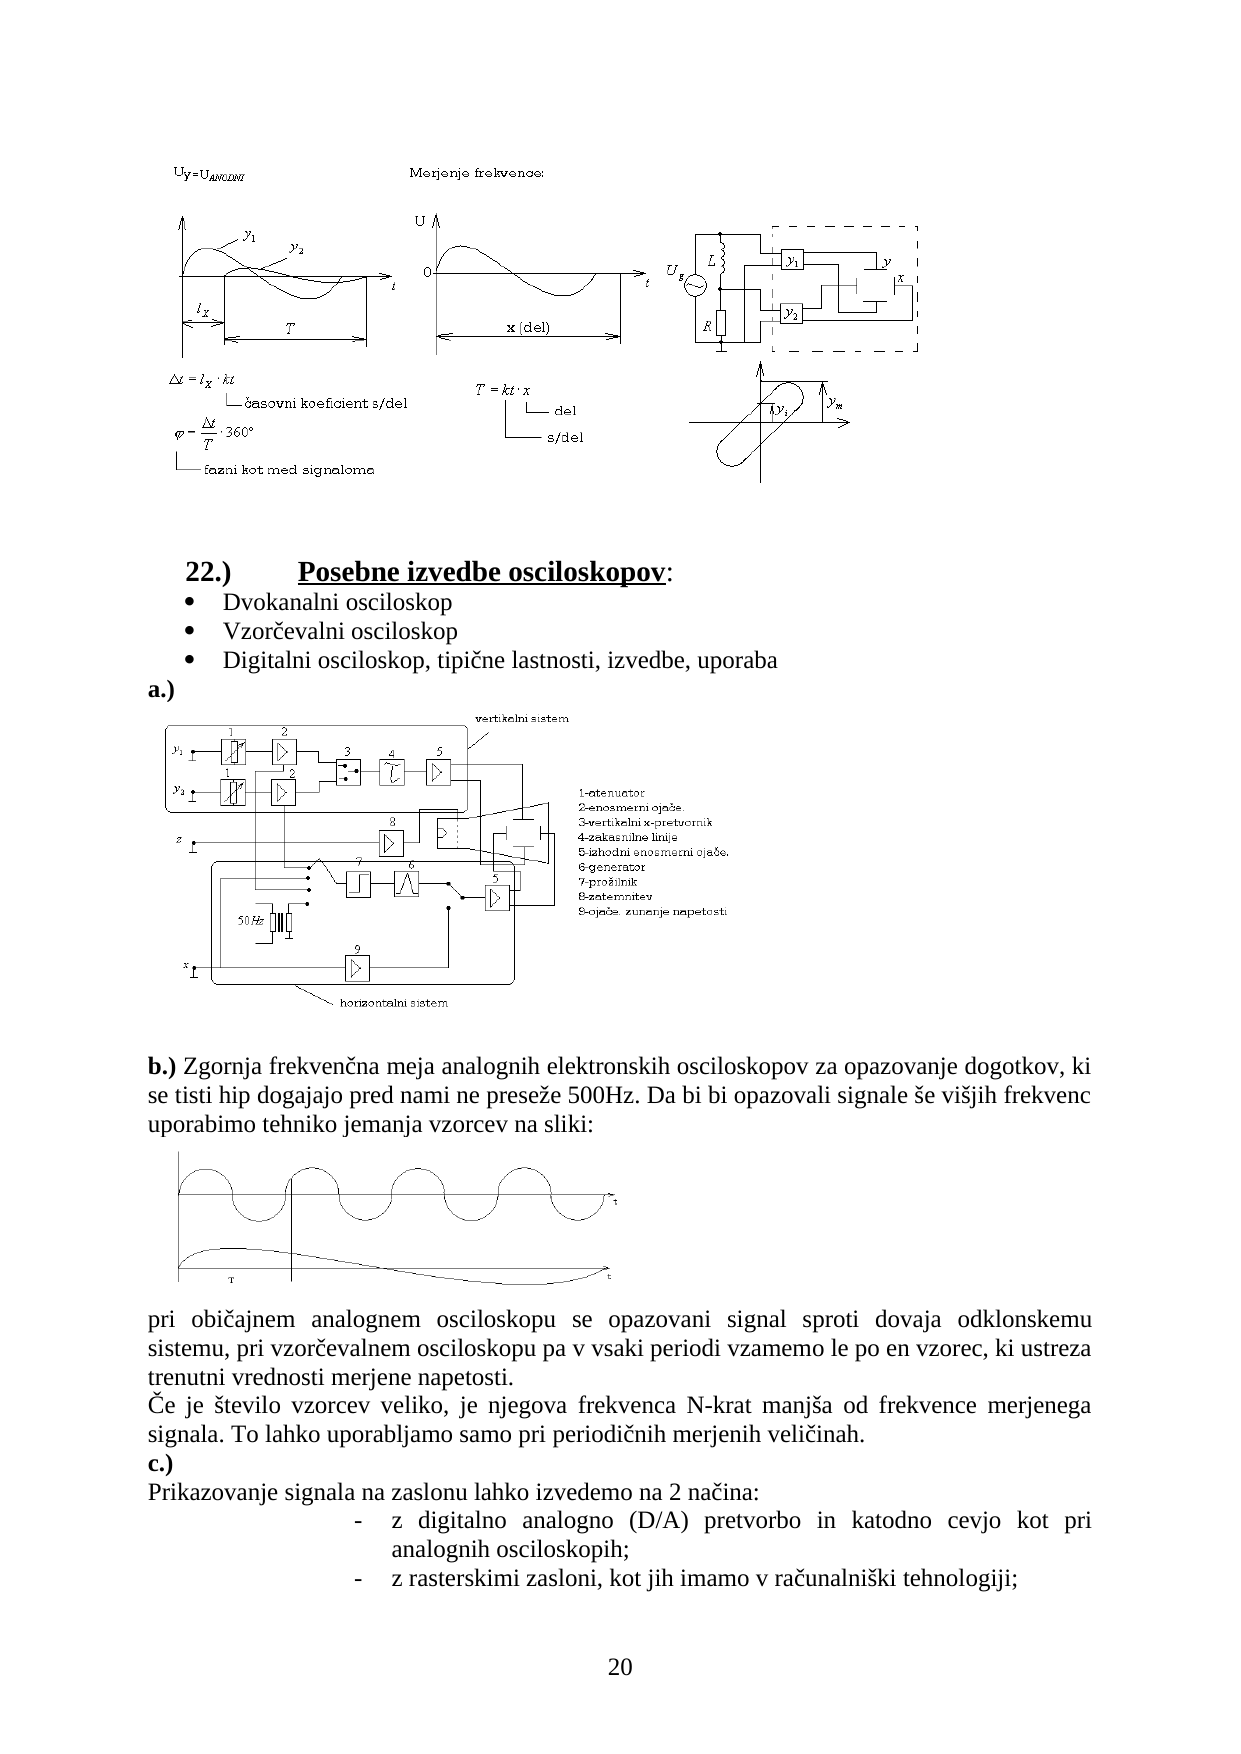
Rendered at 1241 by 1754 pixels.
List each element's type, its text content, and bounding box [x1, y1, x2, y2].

text b.) Zgornja frekvenčna meja analognih elektronskih osciloskopov za opazovanje dogotkov, ki se tisti hip dogajajo pred nami ne preseže 500Hz. Da bi bi opazovali signale še višjih frekvenc uporabimo tehniko jemanja vzorcev na sliki: [148, 1051, 1093, 1137]
list Digitalni osciloskop, tipične lastnosti, izvedbe, uporaba [185, 645, 1093, 674]
text c.) [148, 1448, 1093, 1477]
text pri običajnem analognem osciloskopu se opazovani signal sproti dovaja odklonskemu sistemu, pri vzorčevalnem osciloskopu pa v vsaki periodi vzamemo le po en vzorec, ki ustreza trenutni vrednosti merjene napetosti. [148, 1304, 1093, 1391]
list z digitalno analogno (D/A) pretvorbo in katodno cevjo kot pri analognih osciloskopih; [354, 1506, 1093, 1563]
text Če je število vzorcev veliko, je njegova frekvenca N-krat manjša od frekvence merjenega signala. To lahko uporabljamo samo pri periodičnih merjenih veličinah. [148, 1391, 1093, 1448]
list z rasterskimi zasloni, kot jih imamo v računalniški tehnologiji; [354, 1563, 1093, 1592]
list Dvokanalni osciloskop [185, 587, 1093, 616]
text Prikazovanje signala na zaslonu lahko izvedemo na 2 načina: [148, 1477, 1093, 1506]
list Posebne izvedbe osciloskopov: [185, 554, 1093, 587]
text a.) [148, 674, 1093, 702]
list Vzorčevalni osciloskop [185, 616, 1093, 645]
